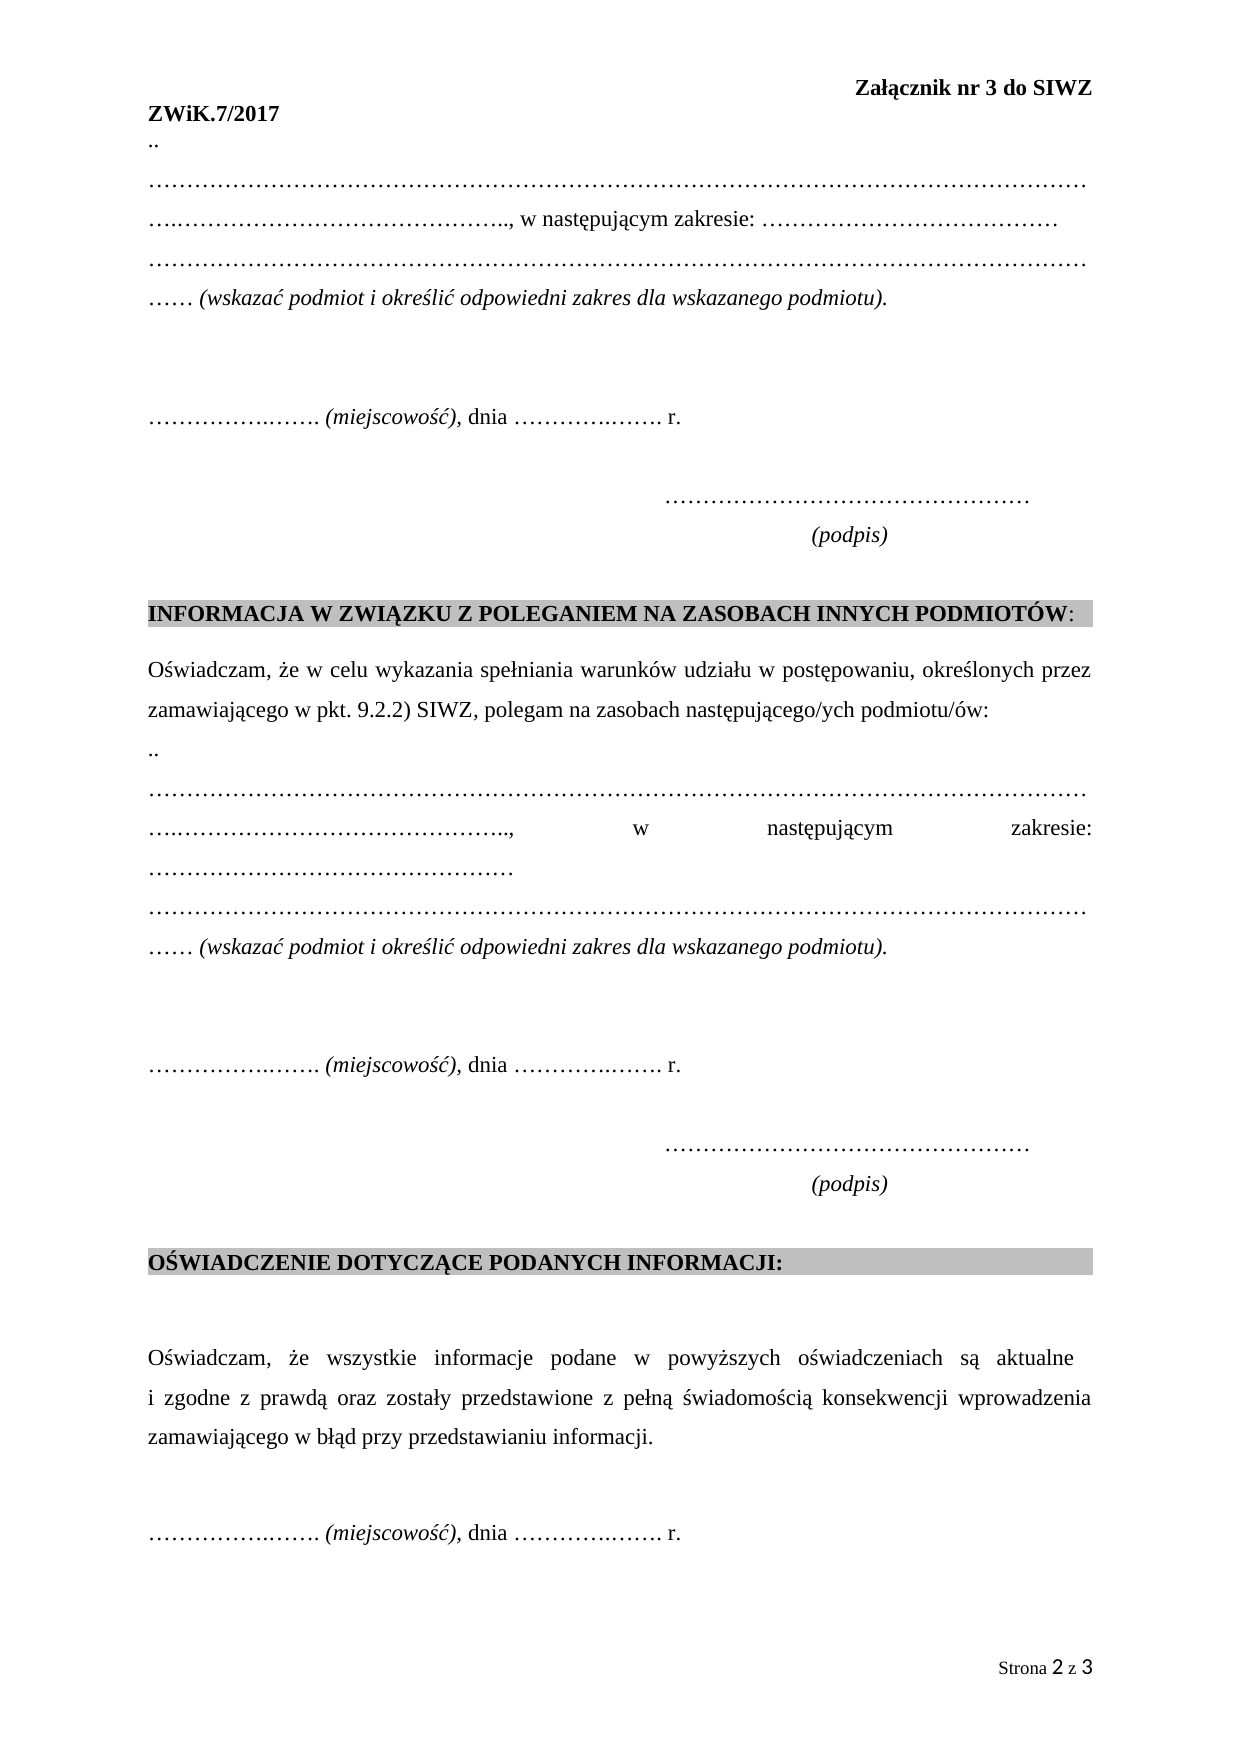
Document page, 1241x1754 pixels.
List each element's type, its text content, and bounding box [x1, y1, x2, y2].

text (podpis) [738, 1169, 1093, 1196]
text …………….……. (miejscowość), dnia ………….……. r. [148, 1051, 1093, 1077]
text …………….……. (miejscowość), dnia ………….……. r. [148, 1519, 1093, 1545]
text ………………………………………… [148, 1130, 1093, 1156]
text ..……………………………………………………………………………………………………………….…………………………………….., w następującym zakresie: ………………………………… [148, 126, 1093, 232]
text INFORMACJA W ZWIĄZKU Z POLEGANIEM NA ZASOBACH INNYCH PODMIOTÓW: [148, 600, 1093, 627]
text (podpis) [738, 521, 1093, 548]
text ..……………………………………………………………………………………………………………….…………………………………….., w następującym zakresie: ………………………………………… [148, 735, 1093, 880]
text Oświadczam, że wszystkie informacje podane w powyższych oświadczeniach są aktualne i zgodne z prawdą oraz zostały przedstawione z pełną świadomością konsekwencji wprowadzenia zamawiającego w błąd przy przedstawianiu informacji. [148, 1344, 1093, 1449]
text ………………………………………………………………………………………………………………… (wskazać podmiot i określić odpowiedni zakres dla wskazanego podmiotu). [148, 245, 1093, 311]
text …………….……. (miejscowość), dnia ………….……. r. [148, 403, 1093, 429]
text OŚWIADCZENIE DOTYCZĄCE PODANYCH INFORMACJI: [148, 1248, 1093, 1275]
text ………………………………………………………………………………………………………………… (wskazać podmiot i określić odpowiedni zakres dla wskazanego podmiotu). [148, 893, 1093, 959]
text Oświadczam, że w celu wykazania spełniania warunków udziału w postępowaniu, określonych przez zamawiającego w pkt. 9.2.2) SIWZ, polegam na zasobach następującego/ych podmiotu/ów: [148, 656, 1093, 722]
text ………………………………………… [148, 482, 1093, 508]
